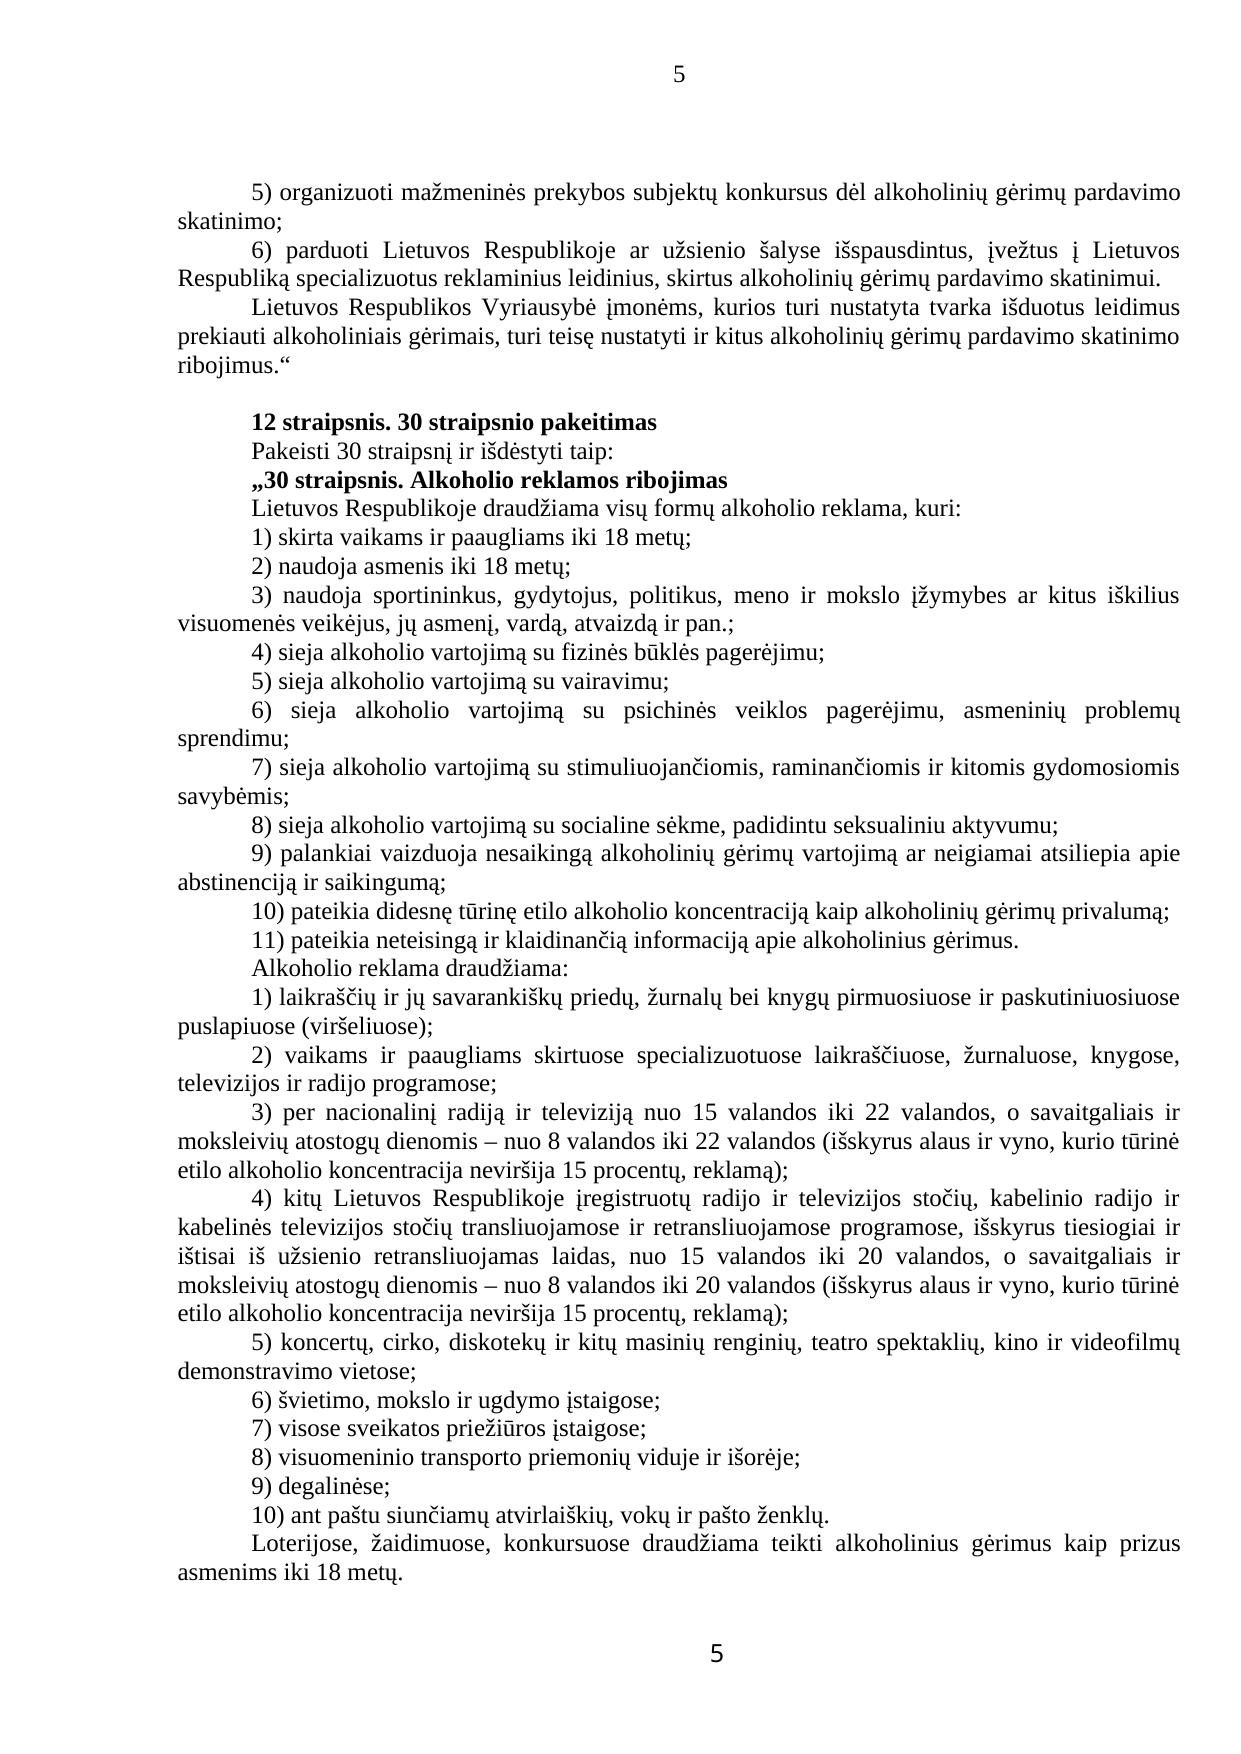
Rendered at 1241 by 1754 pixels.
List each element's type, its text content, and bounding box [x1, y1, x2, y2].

text 1) laikraščių ir jų savarankiškų priedų, žurnalų bei knygų pirmuosiuose ir paskutiniuosiuose puslapiuose (viršeliuose); [177, 982, 1181, 1040]
text 10) ant paštu siunčiamų atvirlaiškių, vokų ir pašto ženklų. [177, 1500, 1181, 1528]
text 11) pateikia neteisingą ir klaidinančią informaciją apie alkoholinius gėrimus. [177, 925, 1181, 953]
text 4) kitų Lietuvos Respublikoje įregistruotų radijo ir televizijos stočių, kabelinio radijo ir kabelinės televizijos stočių transliuojamose ir retransliuojamose programose, išskyrus tiesiogiai ir ištisai iš užsienio retransliuojamas laidas, nuo 15 valandos iki 20 valandos, o savaitgaliais ir moksleivių atostogų dienomis – nuo 8 valandos iki 20 valandos (išskyrus alaus ir vyno, kurio tūrinė etilo alkoholio koncentracija neviršija 15 procentų, reklamą); [177, 1183, 1181, 1327]
text Lietuvos Respublikos Vyriausybė įmonėms, kurios turi nustatyta tvarka išduotus leidimus prekiauti alkoholiniais gėrimais, turi teisę nustatyti ir kitus alkoholinių gėrimų pardavimo skatinimo ribojimus.“ [177, 292, 1181, 378]
text 9) palankiai vaizduoja nesaikingą alkoholinių gėrimų vartojimą ar neigiamai atsiliepia apie abstinenciją ir saikingumą; [177, 838, 1181, 896]
text 6) sieja alkoholio vartojimą su psichinės veiklos pagerėjimu, asmeninių problemų sprendimu; [177, 695, 1181, 752]
text Loterijose, žaidimuose, konkursuose draudžiama teikti alkoholinius gėrimus kaip prizus asmenims iki 18 metų. [177, 1528, 1181, 1586]
text 5) organizuoti mažmeninės prekybos subjektų konkursus dėl alkoholinių gėrimų pardavimo skatinimo; [177, 177, 1181, 235]
text 4) sieja alkoholio vartojimą su fizinės būklės pagerėjimu; [177, 637, 1181, 666]
text Lietuvos Respublikoje draudžiama visų formų alkoholio reklama, kuri: [177, 493, 1181, 522]
text 2) naudoja asmenis iki 18 metų; [177, 551, 1181, 580]
text Alkoholio reklama draudžiama: [177, 953, 1181, 982]
text 7) visose sveikatos priežiūros įstaigose; [177, 1413, 1181, 1442]
text 5) sieja alkoholio vartojimą su vairavimu; [177, 666, 1181, 695]
text 12 straipsnis. 30 straipsnio pakeitimas [177, 407, 1181, 436]
text 1) skirta vaikams ir paaugliams iki 18 metų; [177, 522, 1181, 551]
text „30 straipsnis. Alkoholio reklamos ribojimas [177, 465, 1181, 493]
text 8) sieja alkoholio vartojimą su socialine sėkme, padidintu seksualiniu aktyvumu; [177, 810, 1181, 838]
text 3) per nacionalinį radiją ir televiziją nuo 15 valandos iki 22 valandos, o savaitgaliais ir moksleivių atostogų dienomis – nuo 8 valandos iki 22 valandos (išskyrus alaus ir vyno, kurio tūrinė etilo alkoholio koncentracija neviršija 15 procentų, reklamą); [177, 1097, 1181, 1183]
text 6) švietimo, mokslo ir ugdymo įstaigose; [177, 1385, 1181, 1413]
text 8) visuomeninio transporto priemonių viduje ir išorėje; [177, 1442, 1181, 1471]
text 6) parduoti Lietuvos Respublikoje ar užsienio šalyse išspausdintus, įvežtus į Lietuvos Respubliką specializuotus reklaminius leidinius, skirtus alkoholinių gėrimų pardavimo skatinimui. [177, 235, 1181, 292]
text 10) pateikia didesnę tūrinę etilo alkoholio koncentraciją kaip alkoholinių gėrimų privalumą; [177, 896, 1181, 925]
text 5) koncertų, cirko, diskotekų ir kitų masinių renginių, teatro spektaklių, kino ir videofilmų demonstravimo vietose; [177, 1327, 1181, 1385]
text 7) sieja alkoholio vartojimą su stimuliuojančiomis, raminančiomis ir kitomis gydomosiomis savybėmis; [177, 752, 1181, 810]
text 9) degalinėse; [177, 1471, 1181, 1500]
text 3) naudoja sportininkus, gydytojus, politikus, meno ir mokslo įžymybes ar kitus iškilius visuomenės veikėjus, jų asmenį, vardą, atvaizdą ir pan.; [177, 580, 1181, 637]
text 2) vaikams ir paaugliams skirtuose specializuotuose laikraščiuose, žurnaluose, knygose, televizijos ir radijo programose; [177, 1040, 1181, 1097]
text Pakeisti 30 straipsnį ir išdėstyti taip: [177, 436, 1181, 465]
